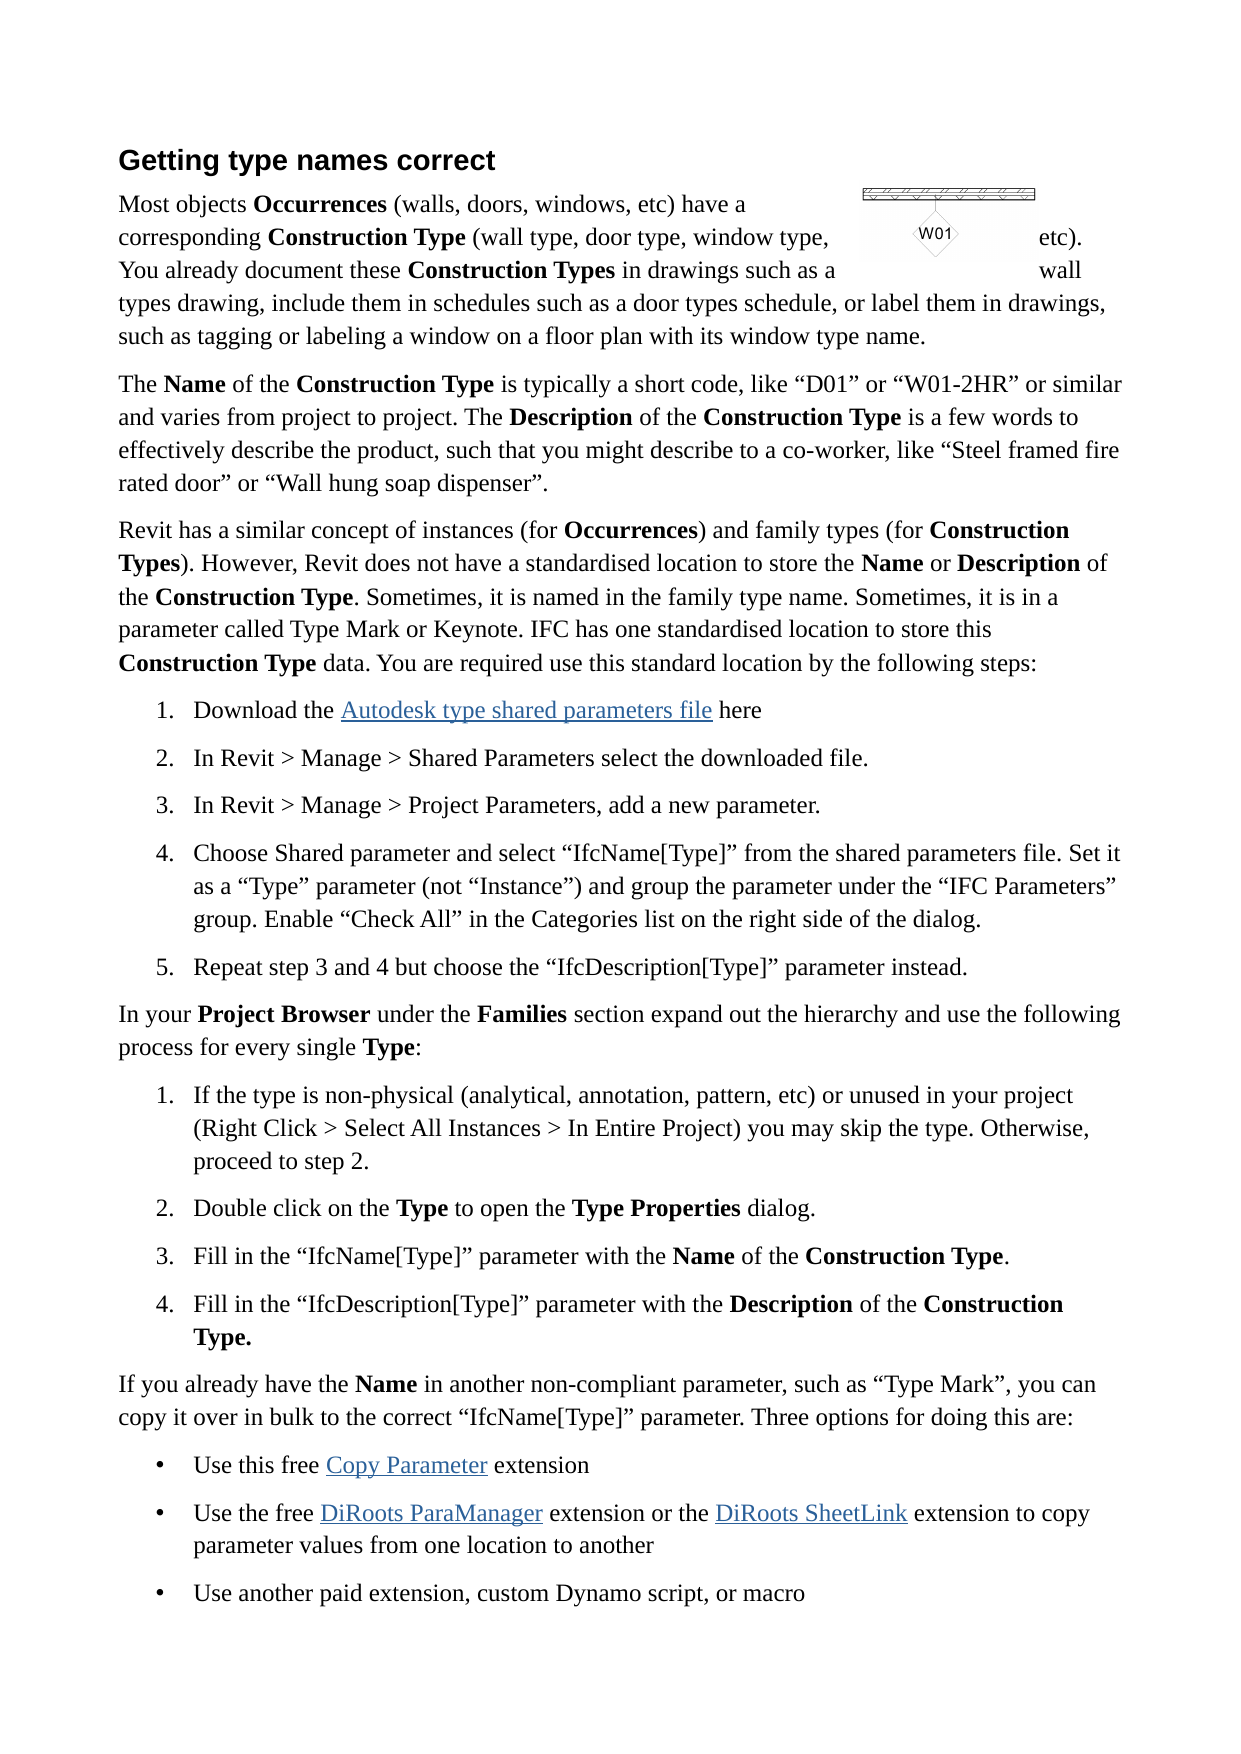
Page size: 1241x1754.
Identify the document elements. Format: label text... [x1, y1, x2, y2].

text In your Project Browser under the Families section expand out the hierarchy and use the following process for every single Type: [118, 999, 1122, 1061]
list Choose Shared parameter and select “IfcName[Type]” from the shared parameters file. Set it as a “Type” parameter (not “Instance”) and group the parameter under the “IFC Parameters” group. Enable “Check All” in the Categories list on the right side of the dialog. [156, 838, 1122, 933]
text If you already have the Name in another non-compliant parameter, such as “Type Mark”, you can copy it over in bulk to the correct “IfcName[Type]” parameter. Three options for doing this are: [118, 1369, 1122, 1431]
subtitle Getting type names correct [118, 143, 1122, 177]
list Use the free DiRoots ParaManager extension or the DiRoots SheetLink extension to copy parameter values from one location to another [156, 1498, 1122, 1559]
text Revit has a similar concept of instances (for Occurrences) and family types (for Construction Types). However, Revit does not have a standardised location to store the Name or Description of the Construction Type. Sometimes, it is named in the family type name. Sometimes, it is in a parameter called Type Mark or Keynote. IFC has one standardised location to store this Construction Type data. You are required use this standard location by the following steps: [118, 516, 1122, 676]
list Repeat step 3 and 4 but choose the “IfcDescription[Type]” parameter instead. [156, 952, 1122, 980]
list Use another paid extension, custom Dynamo script, or macro [156, 1578, 1122, 1607]
text Most objects Occurrences (walls, doors, windows, etc) have a corresponding Construction Type (wall type, door type, window type, etc). You already document these Construction Types in drawings such as a wall types drawing, include them in schedules such as a door types schedule, or label them in drawings, such as tagging or labeling a window on a floor plan with its window type name. [118, 189, 1122, 350]
list Download the Autodesk type shared parameters file here [156, 695, 1122, 724]
list Double click on the Type to open the Type Properties dialog. [156, 1193, 1122, 1222]
list Use this free Copy Parameter extension [156, 1450, 1122, 1479]
list In Revit > Manage > Shared Parameters select the downloaded file. [156, 743, 1122, 772]
list In Revit > Manage > Project Parameters, add a new parameter. [156, 790, 1122, 819]
list Fill in the “IfcName[Type]” parameter with the Name of the Construction Type. [156, 1241, 1122, 1270]
text The Name of the Construction Type is typically a short code, like “D01” or “W01-2HR” or similar and varies from project to project. The Description of the Construction Type is a few words to effectively describe the product, such that you might describe to a co-worker, like “Steel framed fire rated door” or “Wall hung soap dispenser”. [118, 369, 1122, 497]
list If the type is non-physical (analytical, annotation, pattern, etc) or unused in your project (Right Click > Select All Instances > In Entire Project) you may skip the type. Otherwise, proceed to step 2. [156, 1080, 1122, 1175]
list Fill in the “IfcDescription[Type]” parameter with the Description of the Construction Type. [156, 1289, 1122, 1351]
